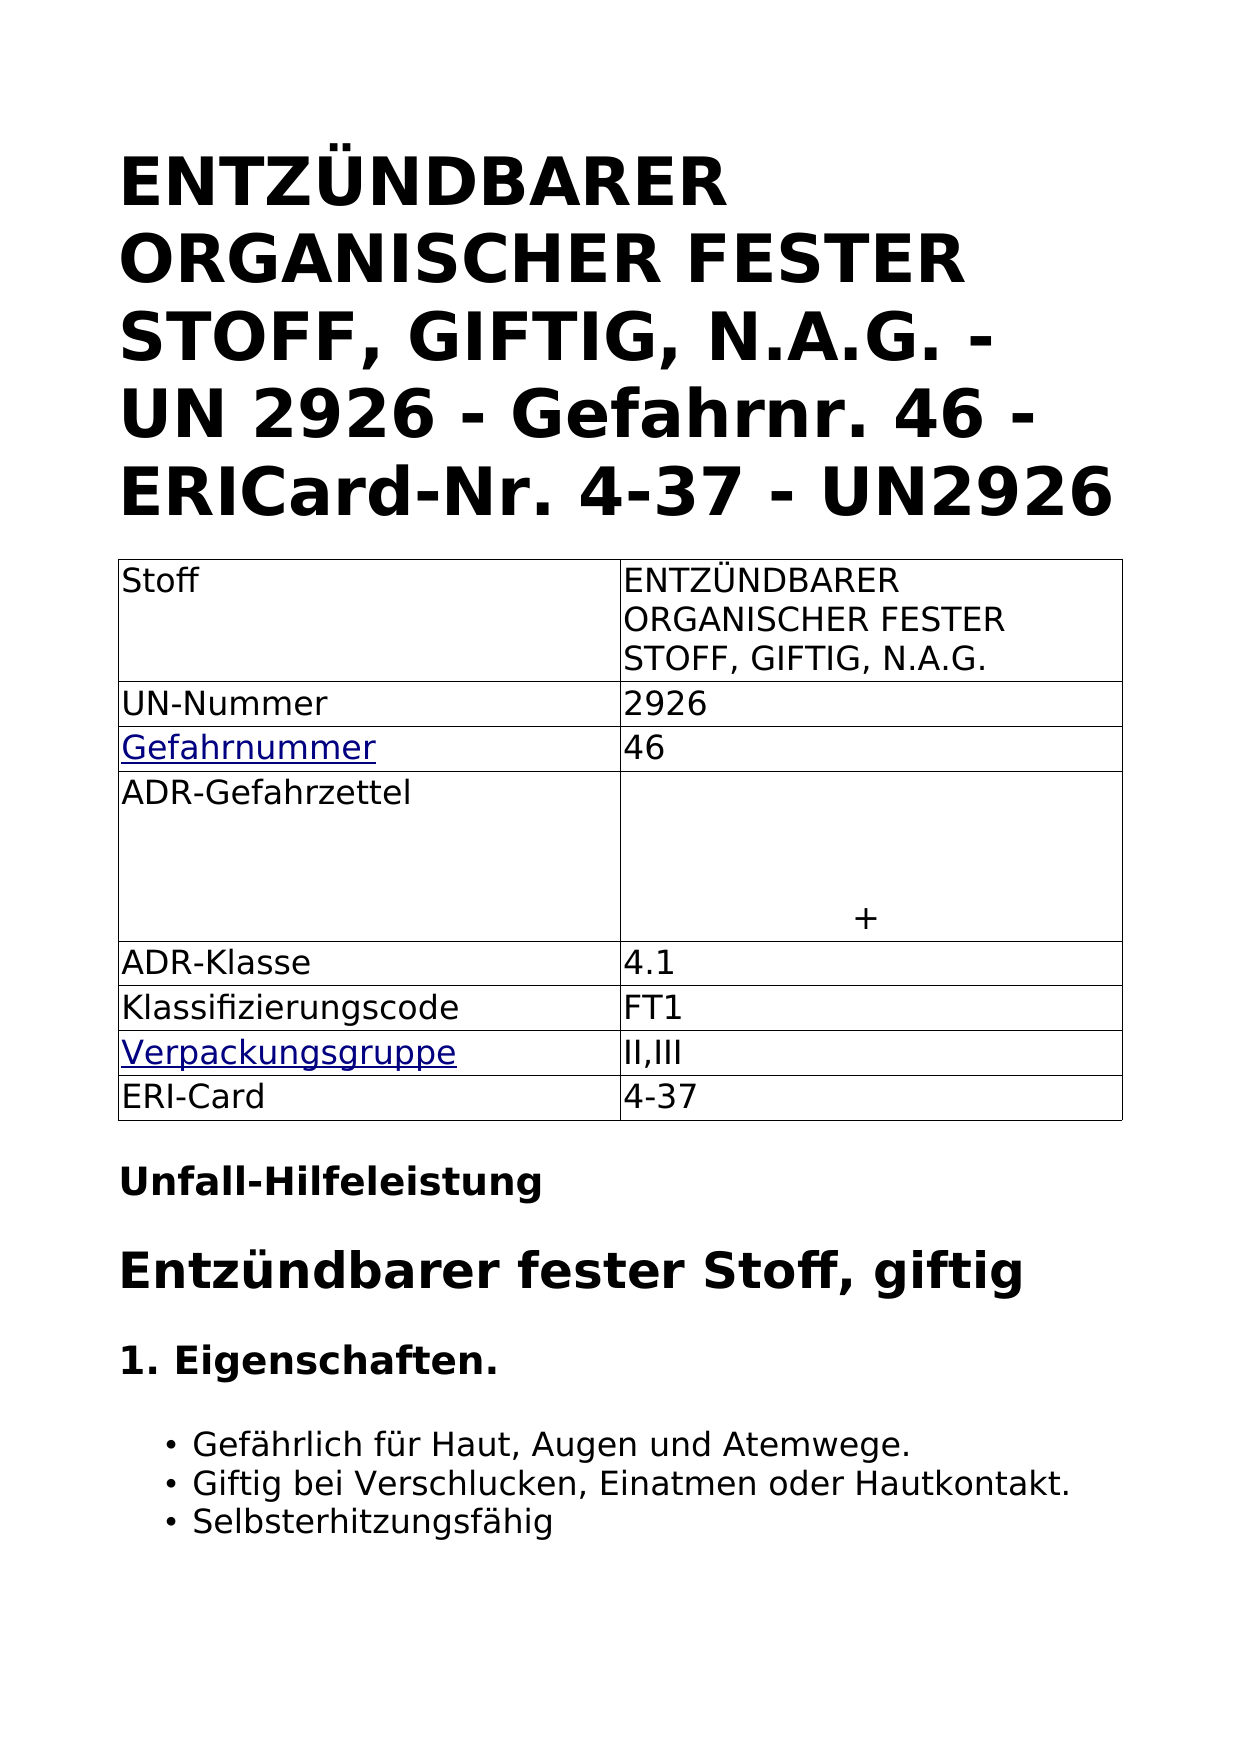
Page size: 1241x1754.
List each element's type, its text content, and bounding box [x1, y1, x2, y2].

table_cell + [621, 772, 1122, 941]
table_cell ADR-Gefahrzettel [119, 772, 620, 941]
list Selbsterhitzungsfähig [177, 1503, 1122, 1542]
subtitle ENTZÜNDBARER ORGANISCHER FESTER STOFF, GIFTIG, N.A.G. - UN 2926 - Gefahrnr. 46 - ERICard-Nr. 4-37 - UN2926 [118, 143, 1122, 531]
table_cell 46 [621, 727, 1122, 771]
table_header Stoff [119, 560, 620, 681]
table_cell ERI-Card [119, 1076, 620, 1120]
table_cell II,III [621, 1031, 1122, 1075]
table_header ENTZÜNDBARER ORGANISCHER FESTER STOFF, GIFTIG, N.A.G. [621, 560, 1122, 681]
list Gefährlich für Haut, Augen und Atemwege. [177, 1425, 1122, 1464]
table_cell ADR-Klasse [119, 942, 620, 985]
table_cell 4.1 [621, 942, 1122, 985]
table_cell Gefahrnummer [119, 727, 620, 771]
subtitle Entzündbarer fester Stoff, giftig [118, 1242, 1122, 1301]
table_cell FT1 [621, 986, 1122, 1030]
table_cell Verpackungsgruppe [119, 1031, 620, 1075]
table_cell Klassifizierungscode [119, 986, 620, 1030]
subtitle 1. Eigenschaften. [118, 1338, 1122, 1383]
list Giftig bei Verschlucken, Einatmen oder Hautkontakt. [177, 1464, 1122, 1503]
table_cell 2926 [621, 682, 1122, 726]
subtitle Unfall-Hilfeleistung [118, 1160, 1122, 1205]
table_cell 4-37 [621, 1076, 1122, 1120]
table_cell UN-Nummer [119, 682, 620, 726]
